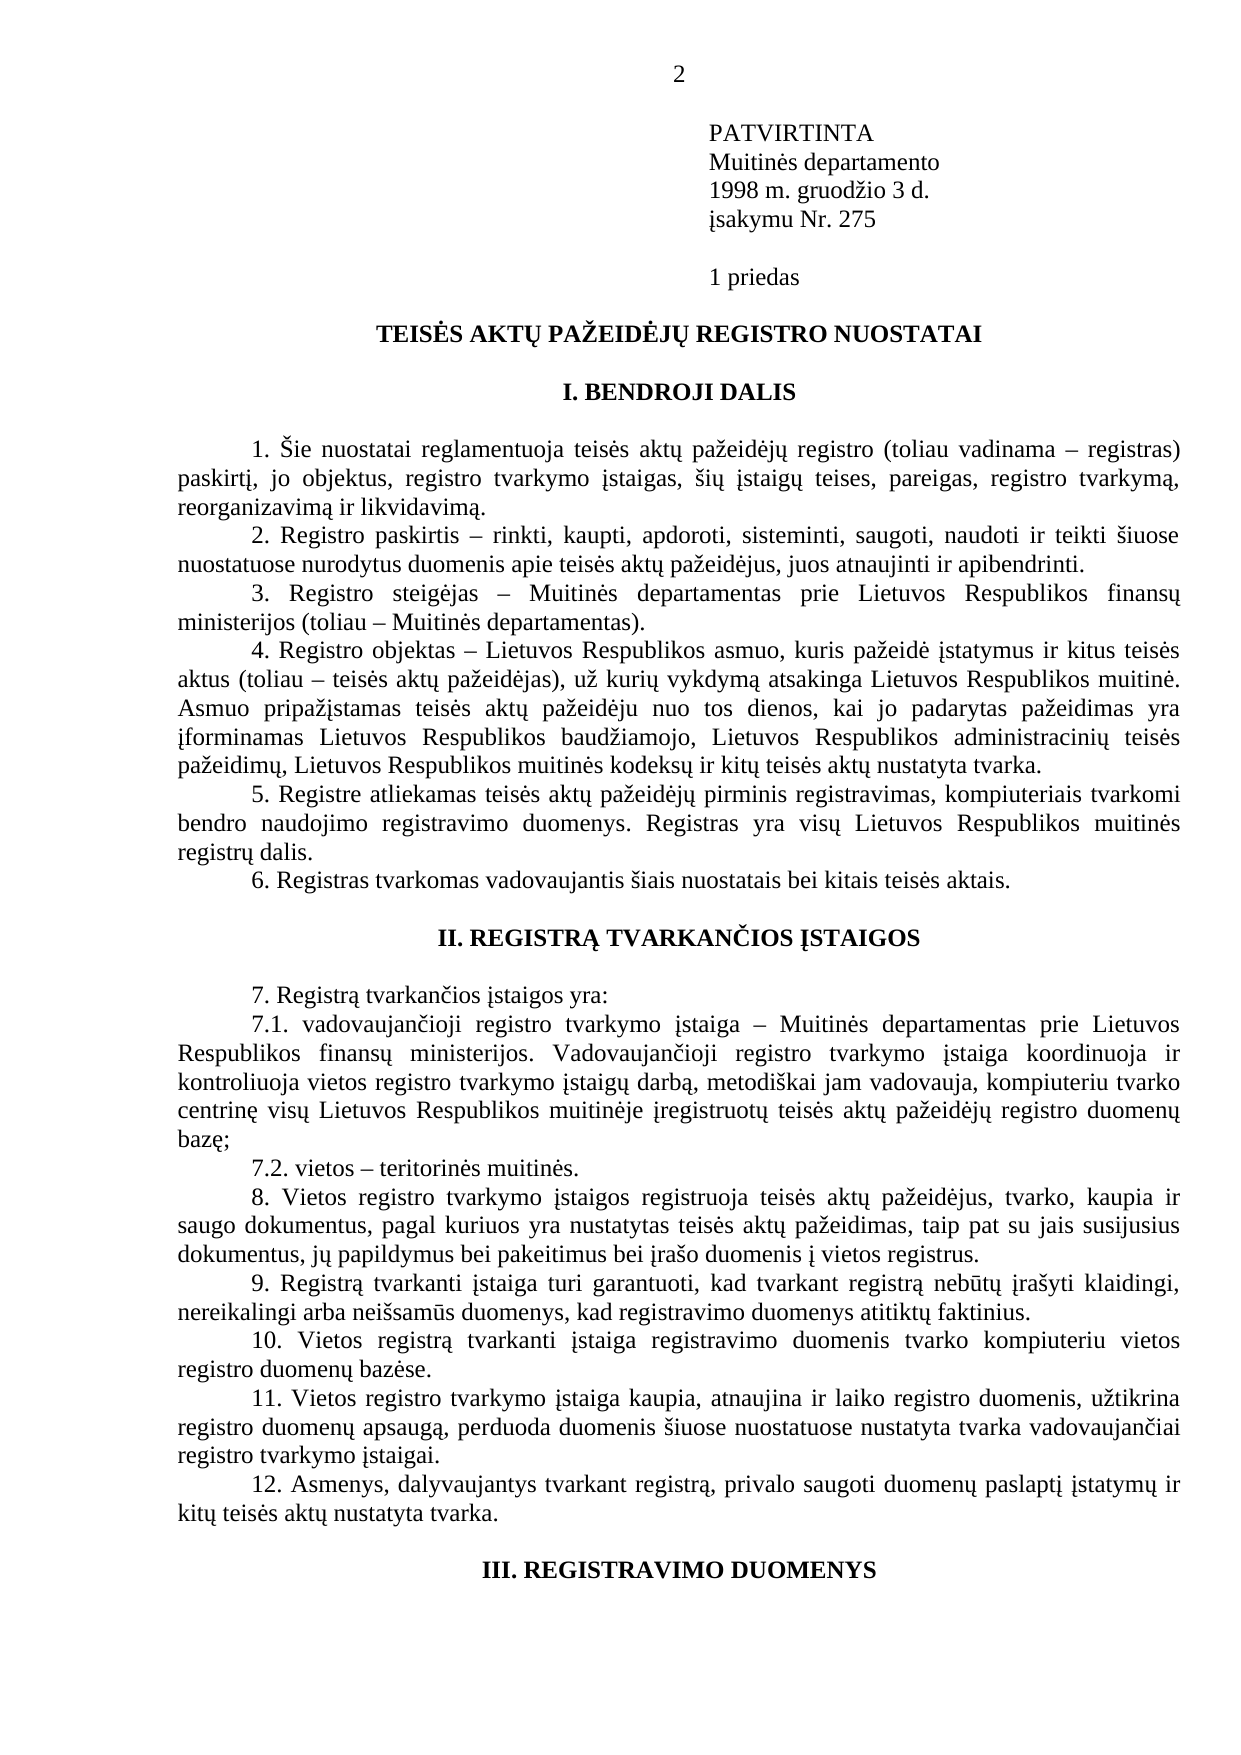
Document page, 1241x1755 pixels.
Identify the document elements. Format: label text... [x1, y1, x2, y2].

text 1 priedas [177, 262, 1181, 291]
text I. Bendroji dalis [177, 377, 1181, 406]
text Muitinės departamento [177, 147, 1181, 176]
text III. Registravimo duomenys [177, 1556, 1181, 1584]
text 7. Registrą tvarkančios įstaigos yra: [177, 981, 1181, 1009]
text 1998 m. gruodžio 3 d. [177, 176, 1181, 204]
text 7.1. vadovaujančioji registro tvarkymo įstaiga – Muitinės departamentas prie Lietuvos Respublikos finansų ministerijos. Vadovaujančioji registro tvarkymo įstaiga koordinuoja ir kontroliuoja vietos registro tvarkymo įstaigų darbą, metodiškai jam vadovauja, kompiuteriu tvarko centrinę visų Lietuvos Respublikos muitinėje įregistruotų teisės aktų pažeidėjų registro duomenų bazę; [177, 1009, 1181, 1153]
text 12. Asmenys, dalyvaujantys tvarkant registrą, privalo saugoti duomenų paslaptį įstatymų ir kitų teisės aktų nustatyta tvarka. [177, 1469, 1181, 1527]
text 11. Vietos registro tvarkymo įstaiga kaupia, atnaujina ir laiko registro duomenis, užtikrina registro duomenų apsaugą, perduoda duomenis šiuose nuostatuose nustatyta tvarka vadovaujančiai registro tvarkymo įstaigai. [177, 1383, 1181, 1469]
text 4. Registro objektas – Lietuvos Respublikos asmuo, kuris pažeidė įstatymus ir kitus teisės aktus (toliau – teisės aktų pažeidėjas), už kurių vykdymą atsakinga Lietuvos Respublikos muitinė. Asmuo pripažįstamas teisės aktų pažeidėju nuo tos dienos, kai jo padarytas pažeidimas yra įforminamas Lietuvos Respublikos baudžiamojo, Lietuvos Respublikos administracinių teisės pažeidimų, Lietuvos Respublikos muitinės kodeksų ir kitų teisės aktų nustatyta tvarka. [177, 636, 1181, 779]
text 5. Registre atliekamas teisės aktų pažeidėjų pirminis registravimas, kompiuteriais tvarkomi bendro naudojimo registravimo duomenys. Registras yra visų Lietuvos Respublikos muitinės registrų dalis. [177, 779, 1181, 866]
text 1. Šie nuostatai reglamentuoja teisės aktų pažeidėjų registro (toliau vadinama – registras) paskirtį, jo objektus, registro tvarkymo įstaigas, šių įstaigų teises, pareigas, registro tvarkymą, reorganizavimą ir likvidavimą. [177, 434, 1181, 521]
text 10. Vietos registrą tvarkanti įstaiga registravimo duomenis tvarko kompiuteriu vietos registro duomenų bazėse. [177, 1326, 1181, 1383]
text 9. Registrą tvarkanti įstaiga turi garantuoti, kad tvarkant registrą nebūtų įrašyti klaidingi, nereikalingi arba neišsamūs duomenys, kad registravimo duomenys atitiktų faktinius. [177, 1268, 1181, 1326]
text 2. Registro paskirtis – rinkti, kaupti, apdoroti, sisteminti, saugoti, naudoti ir teikti šiuose nuostatuose nurodytus duomenis apie teisės aktų pažeidėjus, juos atnaujinti ir apibendrinti. [177, 521, 1181, 578]
text įsakymu Nr. 275 [177, 204, 1181, 233]
text 6. Registras tvarkomas vadovaujantis šiais nuostatais bei kitais teisės aktais. [177, 866, 1181, 894]
text 7.2. vietos – teritorinės muitinės. [177, 1153, 1181, 1182]
text II. Registrą tvarkančios įstaigos [177, 923, 1181, 952]
text 3. Registro steigėjas – Muitinės departamentas prie Lietuvos Respublikos finansų ministerijos (toliau – Muitinės departamentas). [177, 578, 1181, 636]
text 8. Vietos registro tvarkymo įstaigos registruoja teisės aktų pažeidėjus, tvarko, kaupia ir saugo dokumentus, pagal kuriuos yra nustatytas teisės aktų pažeidimas, taip pat su jais susijusius dokumentus, jų papildymus bei pakeitimus bei įrašo duomenis į vietos registrus. [177, 1182, 1181, 1268]
text Teisės aktų pažeidėjų registro nuostatai [177, 319, 1181, 348]
text PATVIRTINTA [709, 118, 1181, 147]
